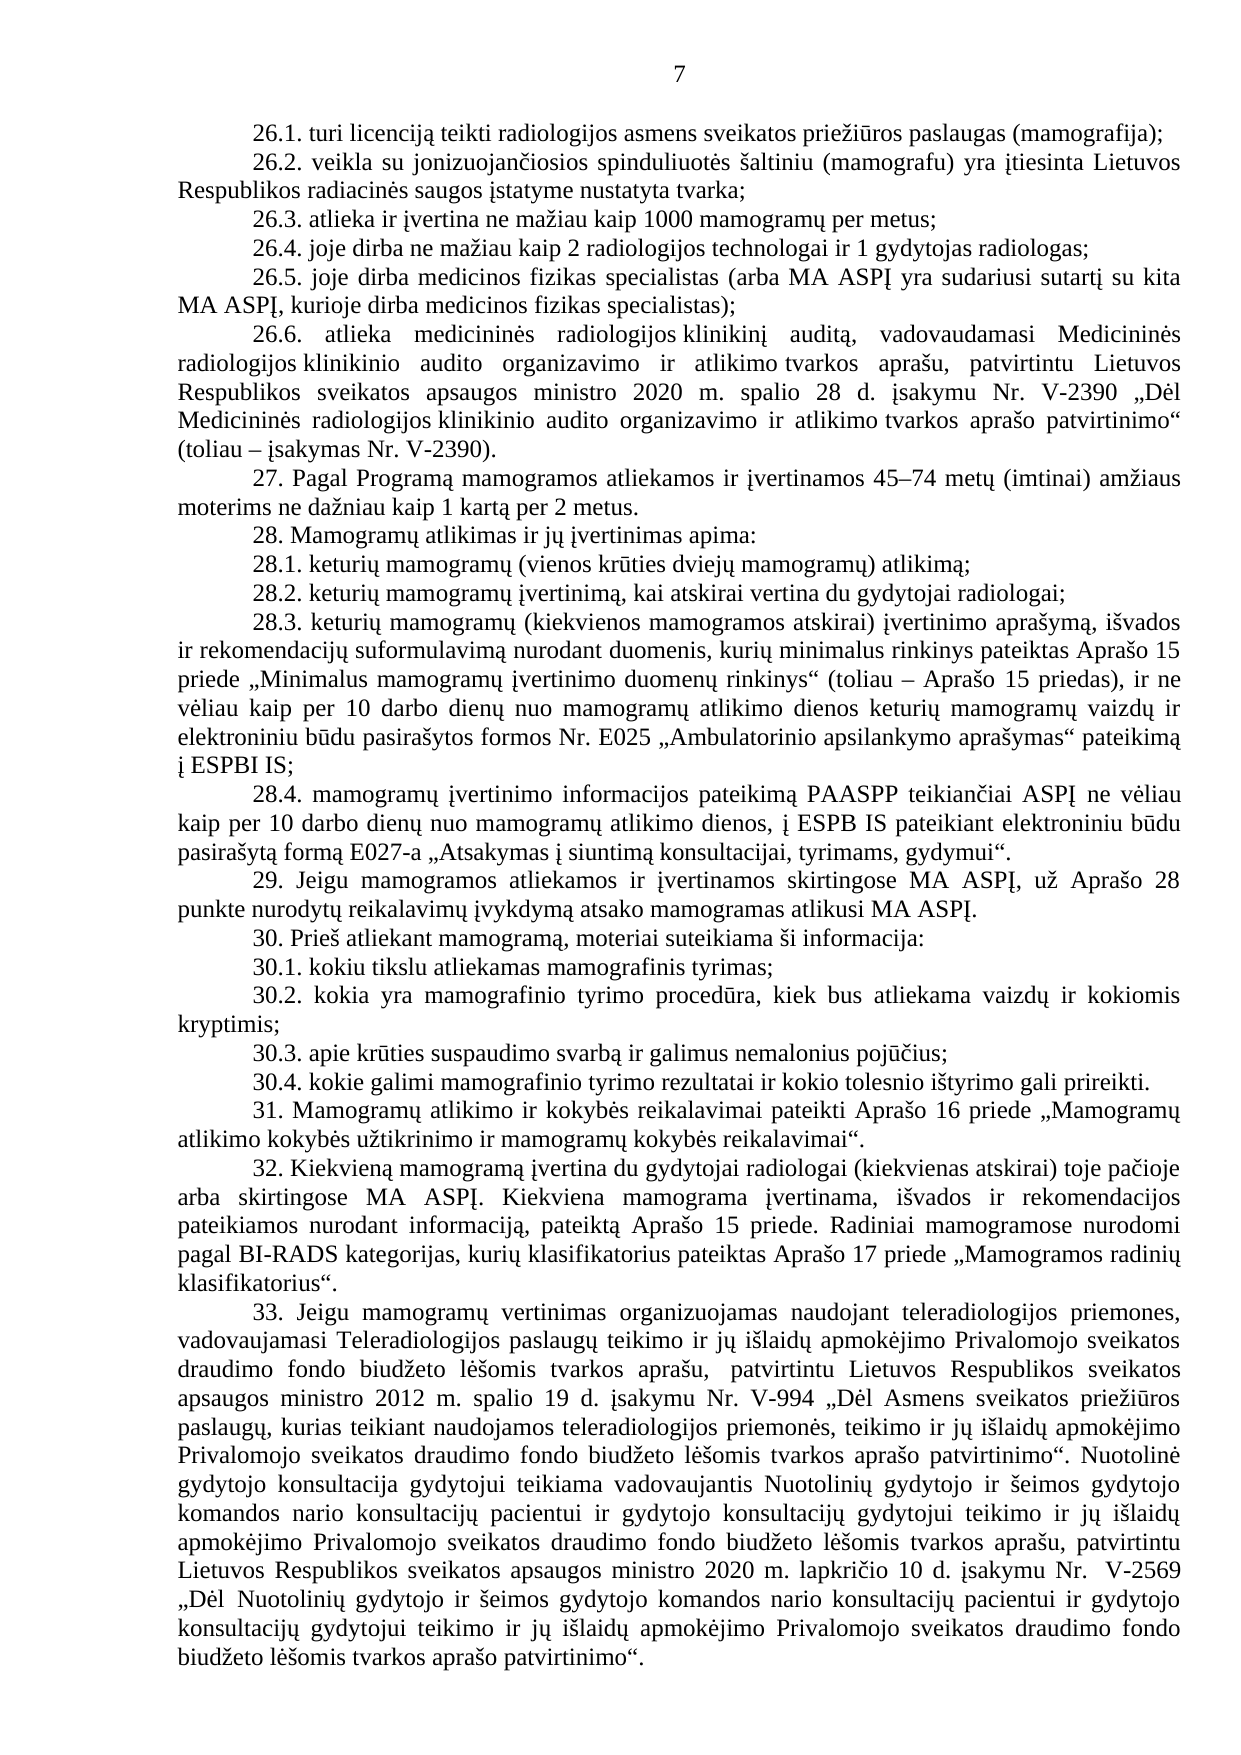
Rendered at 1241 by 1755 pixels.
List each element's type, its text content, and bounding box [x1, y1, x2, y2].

text 30. Prieš atliekant mamogramą, moteriai suteikiama ši informacija: [177, 923, 1181, 952]
text 33. Jeigu mamogramų vertinimas organizuojamas naudojant teleradiologijos priemones, vadovaujamasi Teleradiologijos paslaugų teikimo ir jų išlaidų apmokėjimo Privalomojo sveikatos draudimo fondo biudžeto lėšomis tvarkos aprašu, patvirtintu Lietuvos Respublikos sveikatos apsaugos ministro 2012 m. spalio 19 d. įsakymu Nr. V-994 „Dėl Asmens sveikatos priežiūros paslaugų, kurias teikiant naudojamos teleradiologijos priemonės, teikimo ir jų išlaidų apmokėjimo Privalomojo sveikatos draudimo fondo biudžeto lėšomis tvarkos aprašo patvirtinimo“. Nuotolinė gydytojo konsultacija gydytojui teikiama vadovaujantis Nuotolinių gydytojo ir šeimos gydytojo komandos nario konsultacijų pacientui ir gydytojo konsultacijų gydytojui teikimo ir jų išlaidų apmokėjimo Privalomojo sveikatos draudimo fondo biudžeto lėšomis tvarkos aprašu, patvirtintu Lietuvos Respublikos sveikatos apsaugos ministro 2020 m. lapkričio 10 d. įsakymu Nr. V-2569 „Dėl Nuotolinių gydytojo ir šeimos gydytojo komandos nario konsultacijų pacientui ir gydytojo konsultacijų gydytojui teikimo ir jų išlaidų apmokėjimo Privalomojo sveikatos draudimo fondo biudžeto lėšomis tvarkos aprašo patvirtinimo“. [177, 1297, 1181, 1671]
text 28.3. keturių mamogramų (kiekvienos mamogramos atskirai) įvertinimo aprašymą, išvados ir rekomendacijų suformulavimą nurodant duomenis, kurių minimalus rinkinys pateiktas Aprašo 15 priede „Minimalus mamogramų įvertinimo duomenų rinkinys“ (toliau – Aprašo 15 priedas), ir ne vėliau kaip per 10 darbo dienų nuo mamogramų atlikimo dienos keturių mamogramų vaizdų ir elektroniniu būdu pasirašytos formos Nr. E025 „Ambulatorinio apsilankymo aprašymas“ pateikimą į ESPBI IS; [177, 607, 1181, 779]
text 26.5. joje dirba medicinos fizikas specialistas (arba MA ASPĮ yra sudariusi sutartį su kita MA ASPĮ, kurioje dirba medicinos fizikas specialistas); [177, 262, 1181, 319]
text 29. Jeigu mamogramos atliekamos ir įvertinamos skirtingose MA ASPĮ, už Aprašo 28 punkte nurodytų reikalavimų įvykdymą atsako mamogramas atlikusi MA ASPĮ. [177, 866, 1181, 923]
text 26.3. atlieka ir įvertina ne mažiau kaip 1000 mamogramų per metus; [177, 204, 1181, 233]
text 28. Mamogramų atlikimas ir jų įvertinimas apima: [177, 521, 1181, 549]
text 31. Mamogramų atlikimo ir kokybės reikalavimai pateikti Aprašo 16 priede „Mamogramų atlikimo kokybės užtikrinimo ir mamogramų kokybės reikalavimai“. [177, 1096, 1181, 1153]
text 30.4. kokie galimi mamografinio tyrimo rezultatai ir kokio tolesnio ištyrimo gali prireikti. [177, 1067, 1181, 1096]
text 26.4. joje dirba ne mažiau kaip 2 radiologijos technologai ir 1 gydytojas radiologas; [177, 233, 1181, 262]
text 28.2. keturių mamogramų įvertinimą, kai atskirai vertina du gydytojai radiologai; [177, 578, 1181, 607]
text 26.6. atlieka medicininės radiologijos klinikinį auditą, vadovaudamasi Medicininės radiologijos klinikinio audito organizavimo ir atlikimo tvarkos aprašu, patvirtintu Lietuvos Respublikos sveikatos apsaugos ministro 2020 m. spalio 28 d. įsakymu Nr. V-2390 „Dėl Medicininės radiologijos klinikinio audito organizavimo ir atlikimo tvarkos aprašo patvirtinimo“ (toliau – įsakymas Nr. V-2390). [177, 319, 1181, 463]
text 26.1. turi licenciją teikti radiologijos asmens sveikatos priežiūros paslaugas (mamografija); [177, 118, 1181, 147]
text 30.2. kokia yra mamografinio tyrimo procedūra, kiek bus atliekama vaizdų ir kokiomis kryptimis; [177, 981, 1181, 1038]
text 28.1. keturių mamogramų (vienos krūties dviejų mamogramų) atlikimą; [177, 549, 1181, 578]
text 28.4. mamogramų įvertinimo informacijos pateikimą PAASPP teikiančiai ASPĮ ne vėliau kaip per 10 darbo dienų nuo mamogramų atlikimo dienos, į ESPB IS pateikiant elektroniniu būdu pasirašytą formą E027-a „Atsakymas į siuntimą konsultacijai, tyrimams, gydymui“. [177, 779, 1181, 866]
text 26.2. veikla su jonizuojančiosios spinduliuotės šaltiniu (mamografu) yra įtiesinta Lietuvos Respublikos radiacinės saugos įstatyme nustatyta tvarka; [177, 147, 1181, 204]
text 27. Pagal Programą mamogramos atliekamos ir įvertinamos 45–74 metų (imtinai) amžiaus moterims ne dažniau kaip 1 kartą per 2 metus. [177, 463, 1181, 521]
text 32. Kiekvieną mamogramą įvertina du gydytojai radiologai (kiekvienas atskirai) toje pačioje arba skirtingose MA ASPĮ. Kiekviena mamograma įvertinama, išvados ir rekomendacijos pateikiamos nurodant informaciją, pateiktą Aprašo 15 priede. Radiniai mamogramose nurodomi pagal BI-RADS kategorijas, kurių klasifikatorius pateiktas Aprašo 17 priede „Mamogramos radinių klasifikatorius“. [177, 1153, 1181, 1297]
text 30.1. kokiu tikslu atliekamas mamografinis tyrimas; [177, 952, 1181, 981]
text 30.3. apie krūties suspaudimo svarbą ir galimus nemalonius pojūčius; [177, 1038, 1181, 1067]
